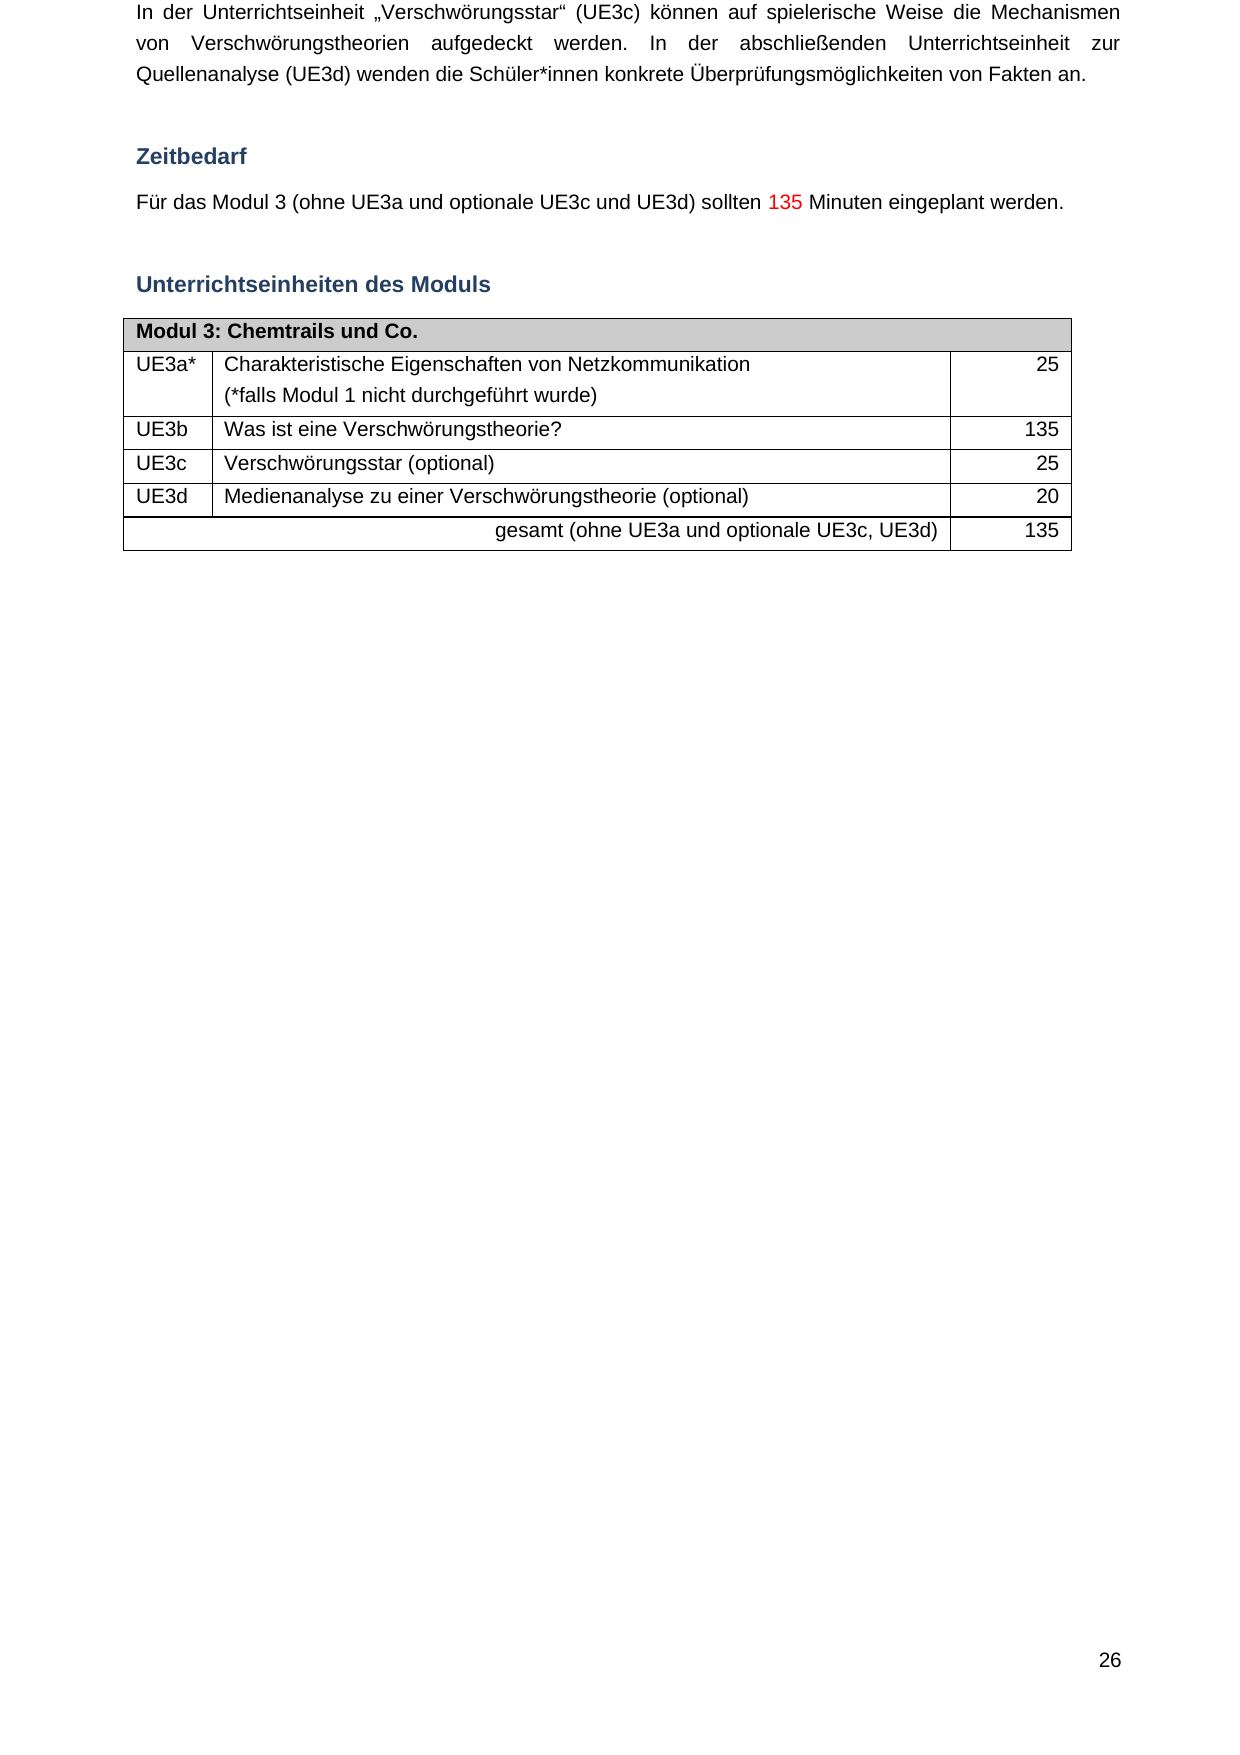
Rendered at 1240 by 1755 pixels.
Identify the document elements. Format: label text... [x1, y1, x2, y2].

table_cell UE3d [124, 484, 212, 516]
table_cell UE3b [124, 417, 212, 449]
table_cell gesamt (ohne UE3a und optionale UE3c, UE3d) [124, 518, 950, 550]
table_cell Verschwörungsstar (optional) [213, 450, 950, 483]
subtitle Zeitbedarf [136, 143, 1121, 169]
table_cell UE3a* [124, 352, 212, 416]
table_cell 25 [951, 352, 1071, 416]
text Für das Modul 3 (ohne UE3a und optionale UE3c und UE3d) sollten 135 Minuten eingeplant werden. [136, 190, 1121, 214]
table_cell Charakteristische Eigenschaften von Netzkommunikation (*falls Modul 1 nicht durchgeführt wurde) [213, 352, 950, 416]
table_cell 20 [951, 484, 1071, 516]
text In der Unterrichtseinheit „Verschwörungsstar“ (UE3c) können auf spielerische Weise die Mechanismen von Verschwörungstheorien aufgedeckt werden. In der abschließenden Unterrichtseinheit zur Quellenanalyse (UE3d) wenden die Schüler*innen konkrete Überprüfungsmöglichkeiten von Fakten an. [136, 0, 1121, 86]
table_cell 25 [951, 450, 1071, 483]
subtitle Unterrichtseinheiten des Moduls [136, 271, 1121, 297]
table_cell 135 [951, 417, 1071, 449]
table_cell UE3c [124, 450, 212, 483]
table_cell Was ist eine Verschwörungstheorie? [213, 417, 950, 449]
table_cell Medienanalyse zu einer Verschwörungstheorie (optional) [213, 484, 950, 516]
table_cell 135 [951, 518, 1071, 550]
table_header Modul 3: Chemtrails und Co. [124, 319, 1071, 351]
